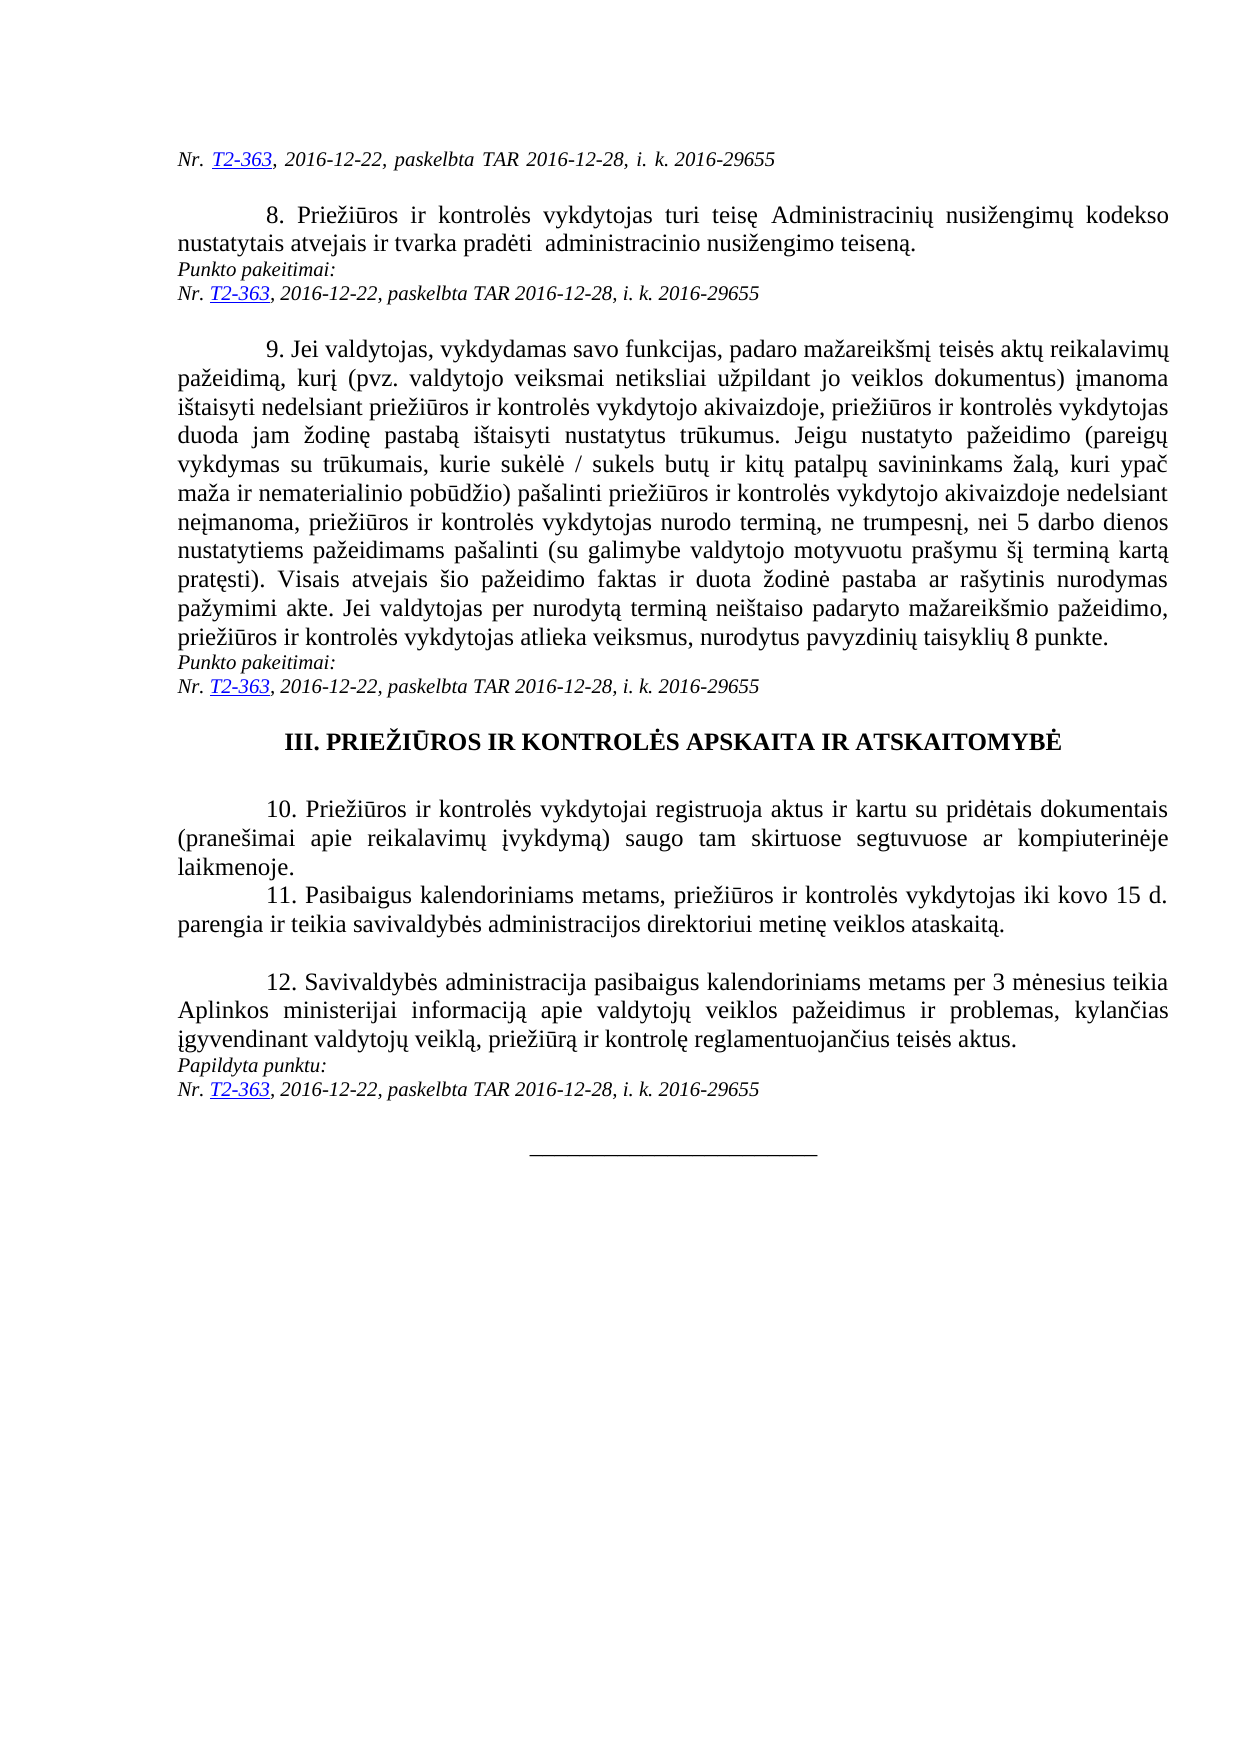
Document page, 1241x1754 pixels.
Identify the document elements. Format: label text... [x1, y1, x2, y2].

text 11. Pasibaigus kalendoriniams metams, priežiūros ir kontrolės vykdytojas iki kovo 15 d. parengia ir teikia savivaldybės administracijos direktoriui metinę veiklos ataskaitą. [177, 881, 1169, 938]
text Punkto pakeitimai: [177, 650, 1169, 674]
text Nr. T2-363, 2016-12-22, paskelbta TAR 2016-12-28, i. k. 2016-29655 [177, 281, 1169, 305]
text 12. Savivaldybės administracija pasibaigus kalendoriniams metams per 3 mėnesius teikia Aplinkos ministerijai informaciją apie valdytojų veiklos pažeidimus ir problemas, kylančias įgyvendinant valdytojų veiklą, priežiūrą ir kontrolę reglamentuojančius teisės aktus. [177, 967, 1169, 1053]
text III. PRIEŽIŪROS IR KONTROLĖS APSKAITA IR ATSKAITOMYBĖ [177, 727, 1169, 756]
text Nr. T2-363, 2016-12-22, paskelbta TAR 2016-12-28, i. k. 2016-29655 [177, 1077, 1169, 1101]
text 9. Jei valdytojas, vykdydamas savo funkcijas, padaro mažareikšmį teisės aktų reikalavimų pažeidimą, kurį (pvz. valdytojo veiksmai netiksliai užpildant jo veiklos dokumentus) įmanoma ištaisyti nedelsiant priežiūros ir kontrolės vykdytojo akivaizdoje, priežiūros ir kontrolės vykdytojas duoda jam žodinę pastabą ištaisyti nustatytus trūkumus. Jeigu nustatyto pažeidimo (pareigų vykdymas su trūkumais, kurie sukėlė / sukels butų ir kitų patalpų savininkams žalą, kuri ypač maža ir nematerialinio pobūdžio) pašalinti priežiūros ir kontrolės vykdytojo akivaizdoje nedelsiant neįmanoma, priežiūros ir kontrolės vykdytojas nurodo terminą, ne trumpesnį, nei 5 darbo dienos nustatytiems pažeidimams pašalinti (su galimybe valdytojo motyvuotu prašymu šį terminą kartą pratęsti). Visais atvejais šio pažeidimo faktas ir duota žodinė pastaba ar rašytinis nurodymas pažymimi akte. Jei valdytojas per nurodytą terminą neištaiso padaryto mažareikšmio pažeidimo, priežiūros ir kontrolės vykdytojas atlieka veiksmus, nurodytus pavyzdinių taisyklių 8 punkte. [177, 334, 1169, 650]
text Papildyta punktu: [177, 1053, 1169, 1077]
text _______________________ [177, 1130, 1169, 1159]
text Punkto pakeitimai: [177, 257, 1169, 281]
text 10. Priežiūros ir kontrolės vykdytojai registruoja aktus ir kartu su pridėtais dokumentais (pranešimai apie reikalavimų įvykdymą) saugo tam skirtuose segtuvuose ar kompiuterinėje laikmenoje. [177, 794, 1169, 881]
text 8. Priežiūros ir kontrolės vykdytojas turi teisę Administracinių nusižengimų kodekso nustatytais atvejais ir tvarka pradėti administracinio nusižengimo teiseną. [177, 200, 1169, 257]
text Nr. T2-363, 2016-12-22, paskelbta TAR 2016-12-28, i. k. 2016-29655 [177, 147, 1169, 171]
text Nr. T2-363, 2016-12-22, paskelbta TAR 2016-12-28, i. k. 2016-29655 [177, 674, 1169, 698]
